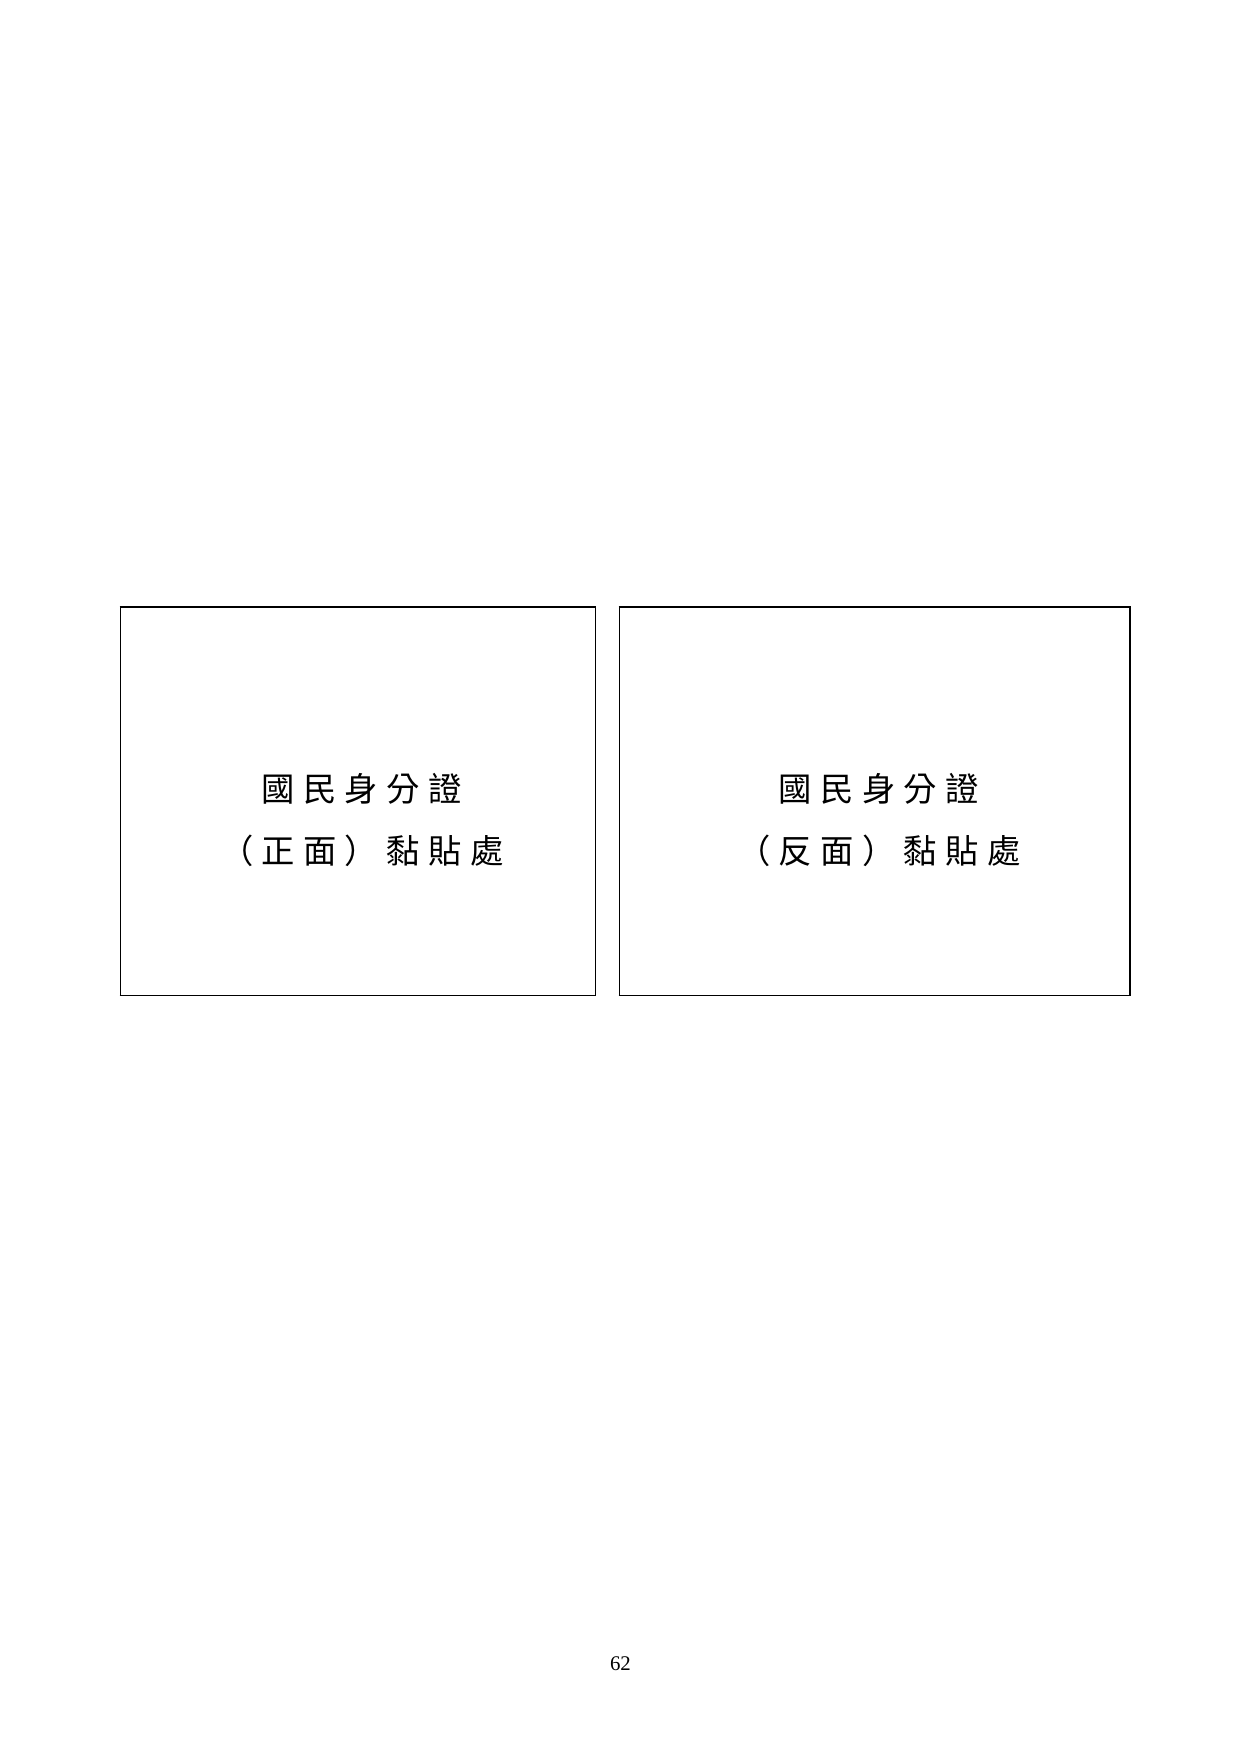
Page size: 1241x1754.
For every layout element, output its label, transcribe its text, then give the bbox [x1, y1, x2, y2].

table_header [596, 606, 619, 995]
table_header 國民身分證 （正面）黏貼處 [121, 608, 595, 995]
table_header 國民身分證 （反面）黏貼處 [620, 608, 1129, 995]
